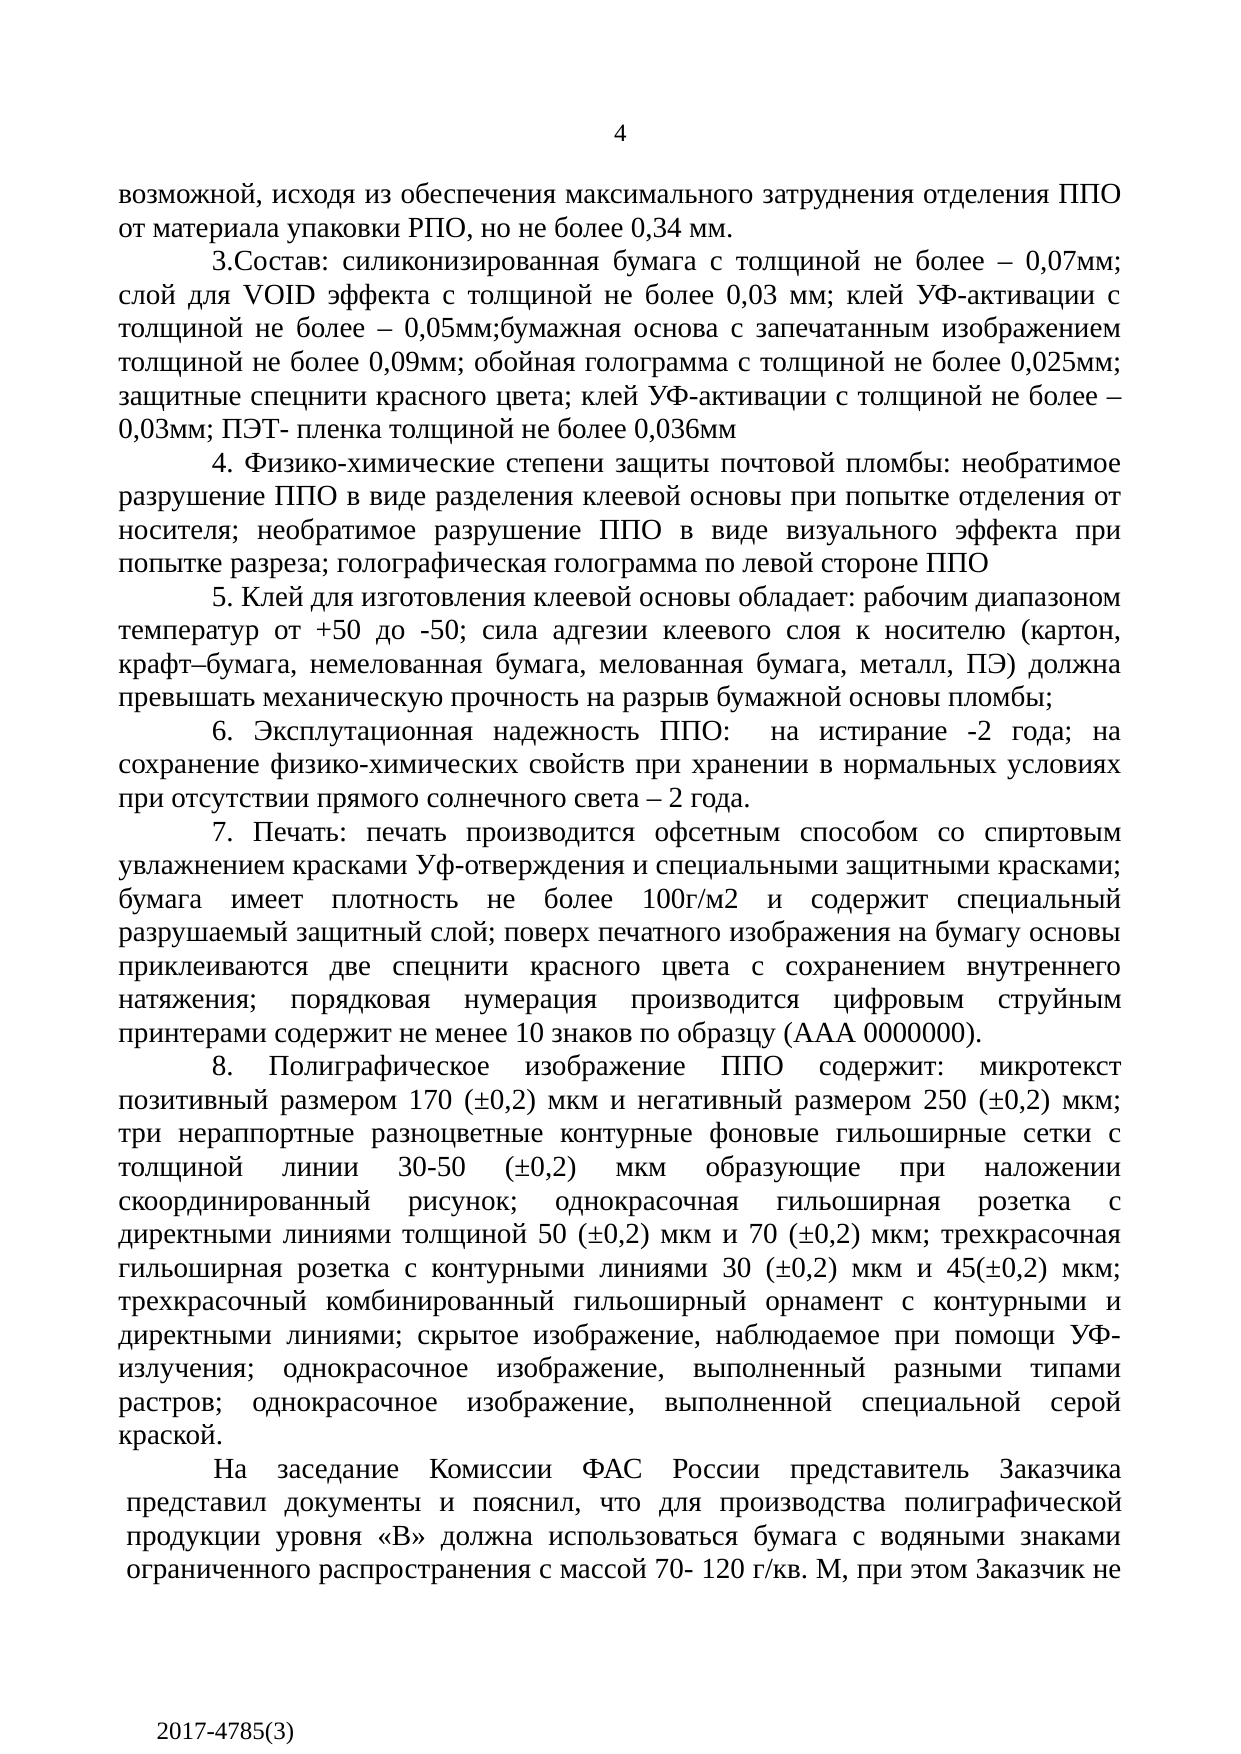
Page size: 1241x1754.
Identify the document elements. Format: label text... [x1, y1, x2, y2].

text 5. Клей для изготовления клеевой основы обладает: рабочим диапазоном температур от +50 до -50; сила адгезии клеевого слоя к носителю (картон, крафт–бумага, немелованная бумага, мелованная бумага, металл, ПЭ) должна превышать механическую прочность на разрыв бумажной основы пломбы; [118, 579, 1122, 713]
text 7. Печать: печать производится офсетным способом со спиртовым увлажнением красками Уф-отверждения и специальными защитными красками; бумага имеет плотность не более 100г/м2 и содержит специальный разрушаемый защитный слой; поверх печатного изображения на бумагу основы приклеиваются две спецнити красного цвета с сохранением внутреннего натяжения; порядковая нумерация производится цифровым струйным принтерами содержит не менее 10 знаков по образцу (ААА 0000000). [118, 814, 1122, 1048]
text На заседание Комиссии ФАС России представитель Заказчика представил документы и пояснил, что для производства полиграфической продукции уровня «В» должна использоваться бумага с водяными знаками ограниченного распространения с массой 70- 120 г/кв. М, при этом Заказчик не [126, 1451, 1122, 1585]
text 4. Физико-химические степени защиты почтовой пломбы: необратимое разрушение ППО в виде разделения клеевой основы при попытке отделения от носителя; необратимое разрушение ППО в виде визуального эффекта при попытке разреза; голографическая голограмма по левой стороне ППО [118, 445, 1122, 579]
text 6. Эксплутационная надежность ППО: на истирание -2 года; на сохранение физико-химических свойств при хранении в нормальных условиях при отсутствии прямого солнечного света – 2 года. [118, 713, 1122, 814]
text возможной, исходя из обеспечения максимального затруднения отделения ППО от материала упаковки РПО, но не более 0,34 мм. [118, 176, 1122, 243]
text 8. Полиграфическое изображение ППО содержит: микротекст позитивный размером 170 (±0,2) мкм и негативный размером 250 (±0,2) мкм; три нераппортные разноцветные контурные фоновые гильоширные сетки с толщиной линии 30-50 (±0,2) мкм образующие при наложении скоординированный рисунок; однокрасочная гильоширная розетка с директными линиями толщиной 50 (±0,2) мкм и 70 (±0,2) мкм; трехкрасочная гильоширная розетка с контурными линиями 30 (±0,2) мкм и 45(±0,2) мкм; трехкрасочный комбинированный гильоширный орнамент с контурными и директными линиями; скрытое изображение, наблюдаемое при помощи УФ- излучения; однокрасочное изображение, выполненный разными типами растров; однокрасочное изображение, выполненной специальной серой краской. [118, 1048, 1122, 1451]
text 3.Состав: силиконизированная бумага с толщиной не более – 0,07мм; слой для VOID эффекта с толщиной не более 0,03 мм; клей УФ-активации с толщиной не более – 0,05мм;бумажная основа с запечатанным изображением толщиной не более 0,09мм; обойная голограмма с толщиной не более 0,025мм; защитные спецнити красного цвета; клей УФ-активации с толщиной не более – 0,03мм; ПЭТ- пленка толщиной не более 0,036мм [118, 243, 1122, 445]
